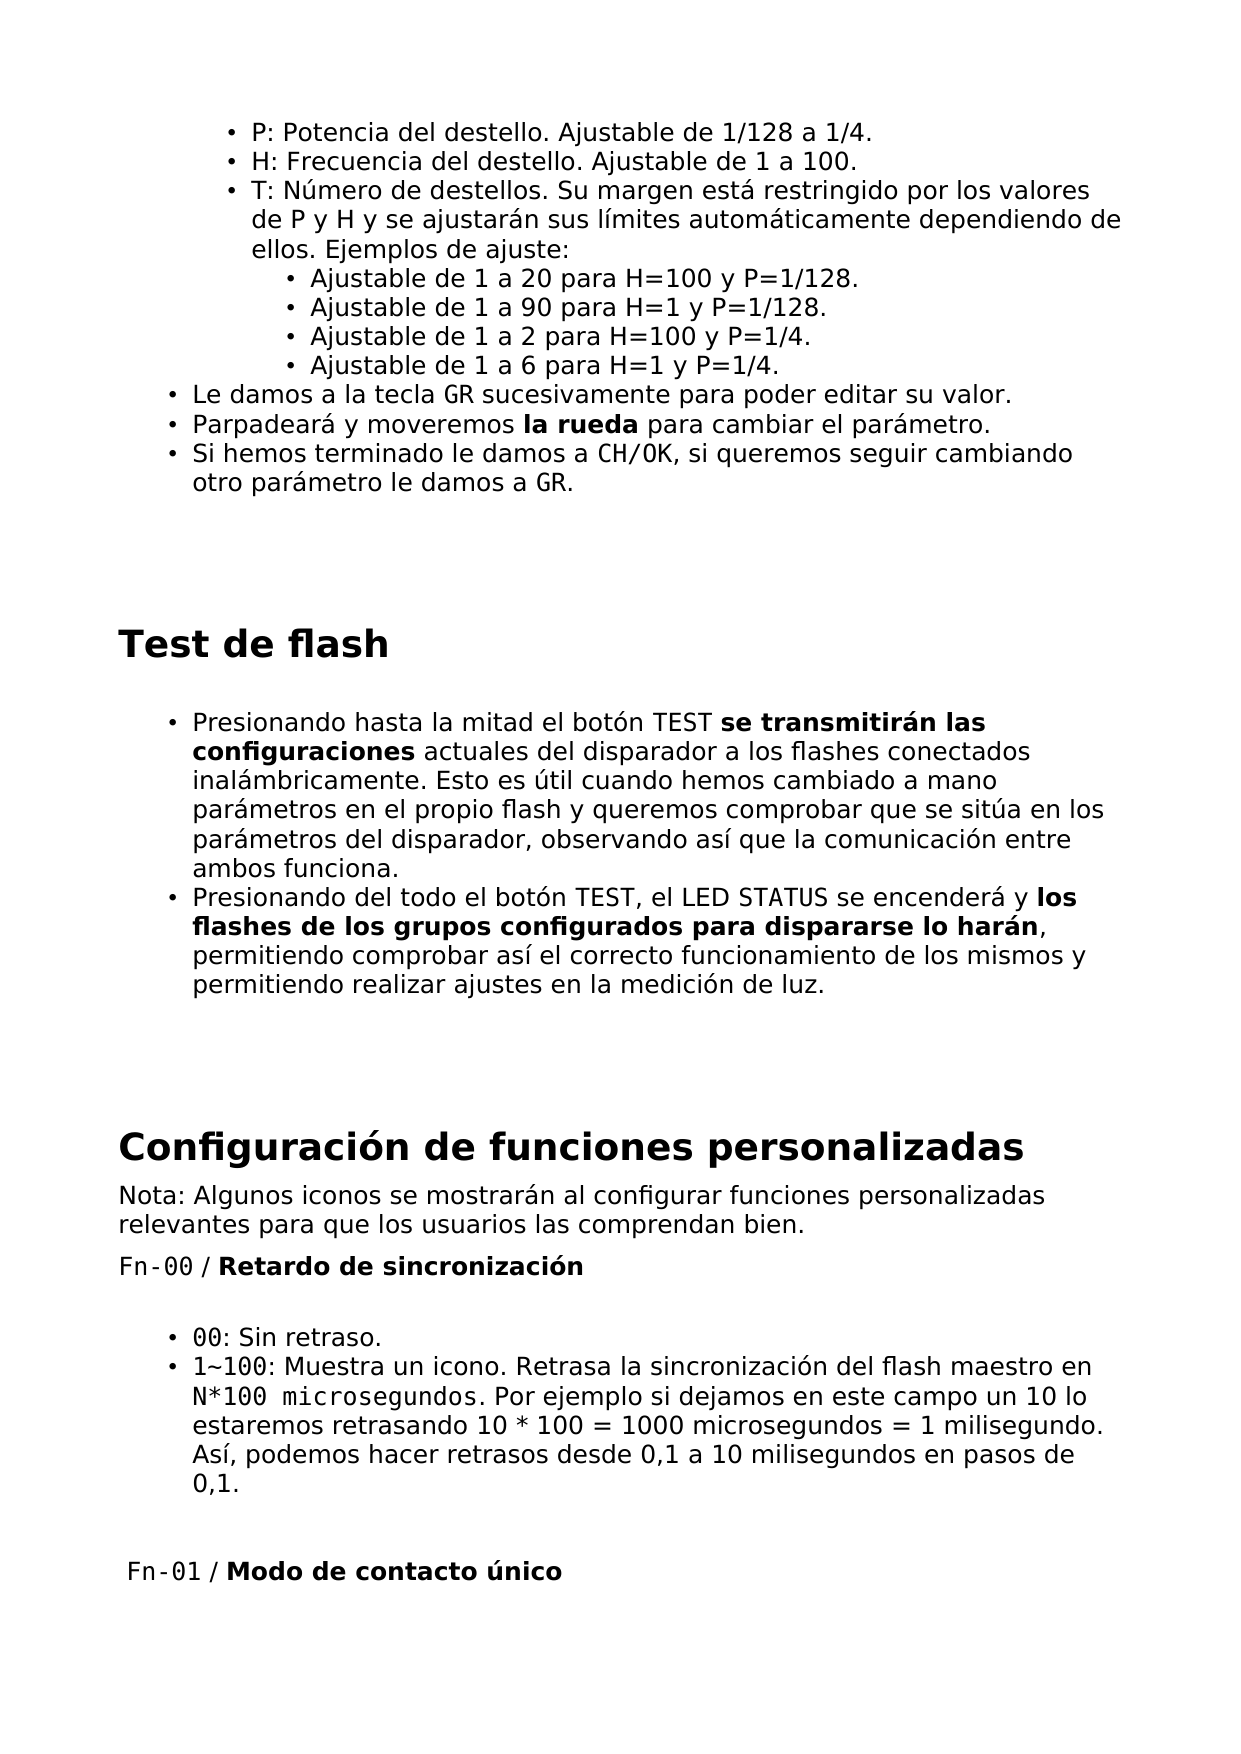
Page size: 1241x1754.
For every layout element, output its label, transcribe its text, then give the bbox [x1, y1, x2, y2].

list 00: Sin retraso. [177, 1323, 1122, 1352]
list Presionando del todo el botón TEST, el LED STATUS se encenderá y los flashes de los grupos configurados para dispararse lo harán, permitiendo comprobar así el correcto funcionamiento de los mismos y permitiendo realizar ajustes en la medición de luz. [177, 883, 1122, 1000]
list H: Frecuencia del destello. Ajustable de 1 a 100. [236, 147, 1122, 176]
list Si hemos terminado le damos a CH/OK, si queremos seguir cambiando otro parámetro le damos a GR. [177, 439, 1122, 497]
list Ajustable de 1 a 90 para H=1 y P=1/128. [295, 293, 1122, 322]
list Parpadeará y moveremos la rueda para cambiar el parámetro. [177, 410, 1122, 439]
list Ajustable de 1 a 2 para H=100 y P=1/4. [295, 322, 1122, 351]
list T: Número de destellos. Su margen está restringido por los valores de P y H y se ajustarán sus límites automáticamente dependiendo de ellos. Ejemplos de ajuste: [236, 176, 1122, 264]
text Nota: Algunos iconos se mostrarán al configurar funciones personalizadas relevantes para que los usuarios las comprendan bien. [118, 1181, 1122, 1240]
list Presionando hasta la mitad el botón TEST se transmitirán las configuraciones actuales del disparador a los flashes conectados inalámbricamente. Esto es útil cuando hemos cambiado a mano parámetros en el propio flash y queremos comprobar que se sitúa en los parámetros del disparador, observando así que la comunicación entre ambos funciona. [177, 708, 1122, 883]
text Fn-00 / Retardo de sincronización [118, 1252, 1122, 1281]
list 1~100: Muestra un icono. Retrasa la sincronización del flash maestro en N*100 microsegundos. Por ejemplo si dejamos en este campo un 10 lo estaremos retrasando 10 * 100 = 1000 microsegundos = 1 milisegundo. Así, podemos hacer retrasos desde 0,1 a 10 milisegundos en pasos de 0,1. [177, 1352, 1122, 1498]
list P: Potencia del destello. Ajustable de 1/128 a 1/4. [236, 118, 1122, 147]
list Le damos a la tecla GR sucesivamente para poder editar su valor. [177, 381, 1122, 410]
subtitle Test de flash [118, 623, 1122, 666]
list Ajustable de 1 a 20 para H=100 y P=1/128. [295, 264, 1122, 293]
text Fn-01 / Modo de contacto único [118, 1528, 1122, 1586]
subtitle Configuración de funciones personalizadas [118, 1125, 1122, 1169]
list Ajustable de 1 a 6 para H=1 y P=1/4. [295, 351, 1122, 381]
